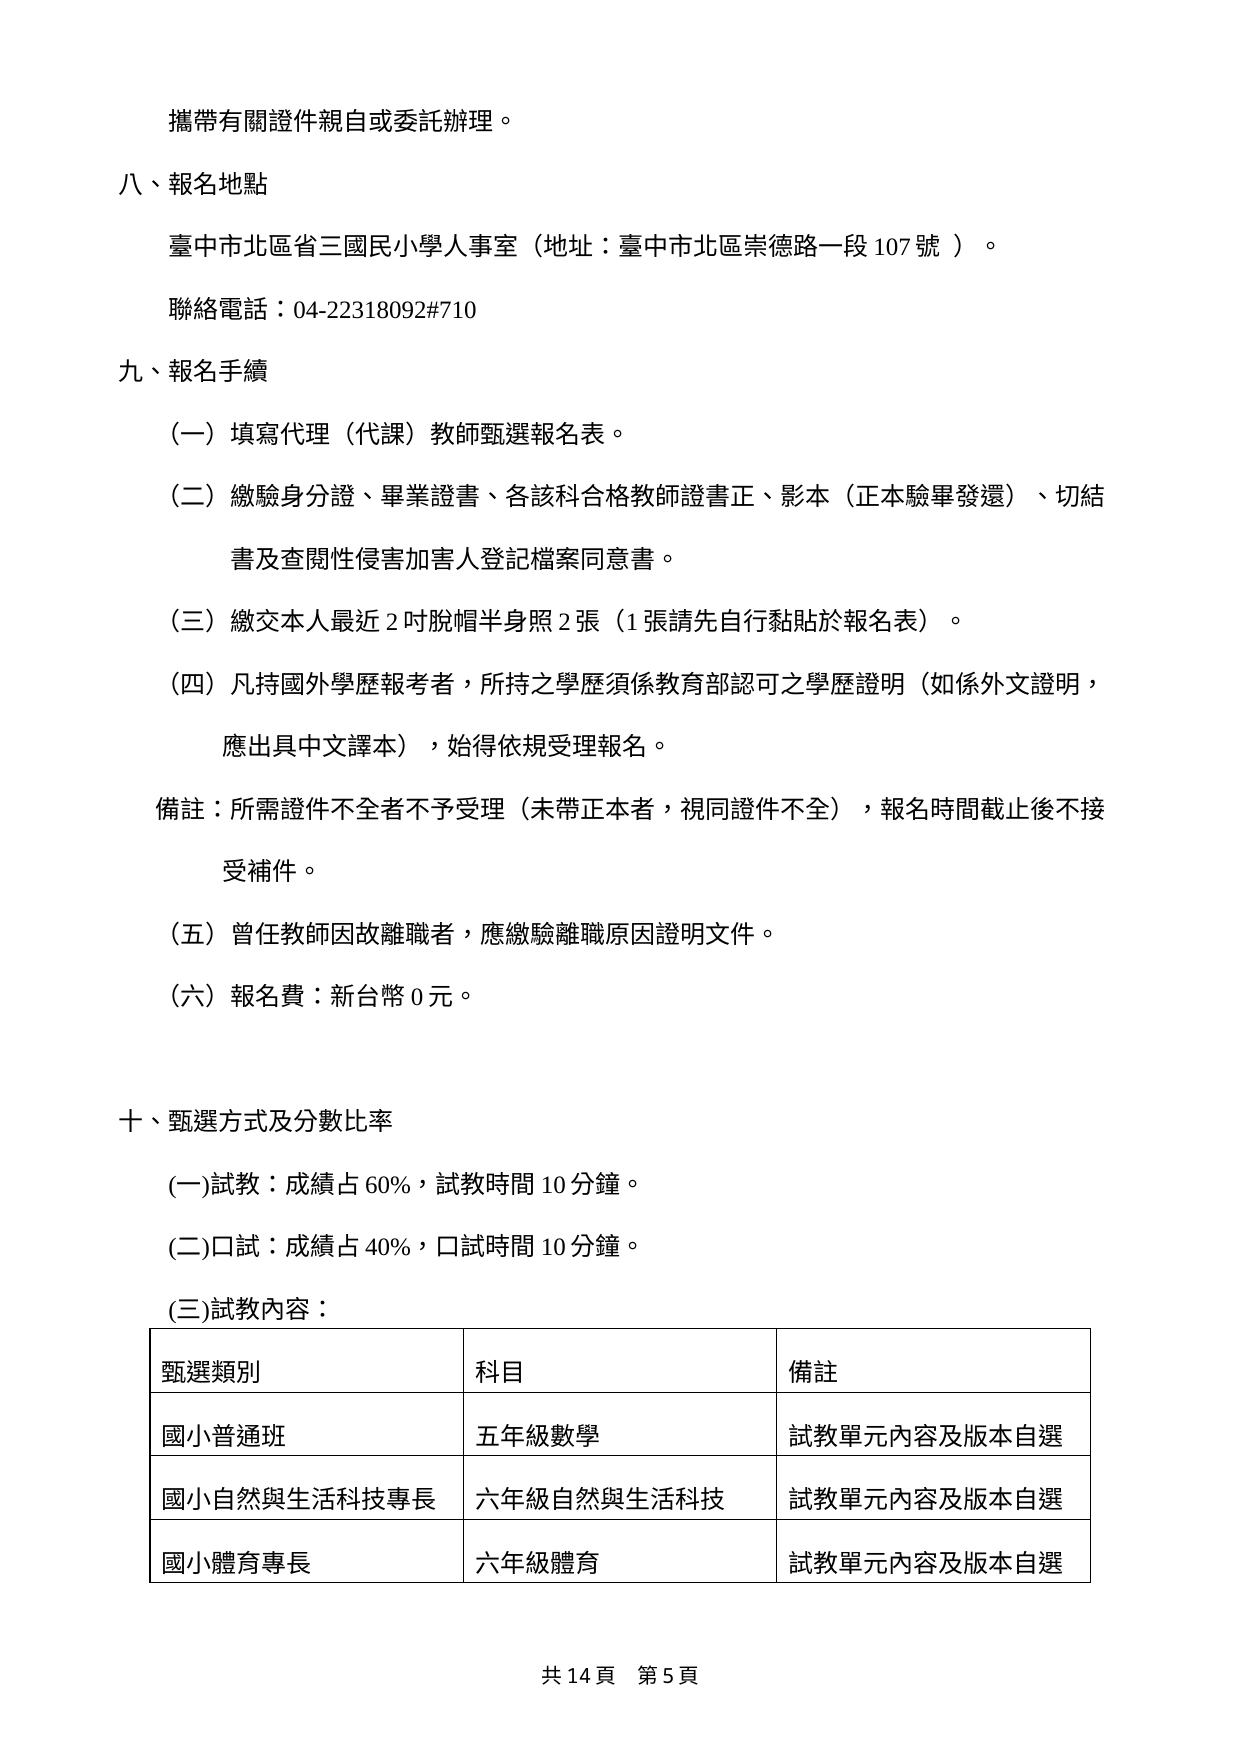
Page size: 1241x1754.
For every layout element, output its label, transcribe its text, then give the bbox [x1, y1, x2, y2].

text 十、甄選方式及分數比率 [118, 1078, 1122, 1141]
text （四）凡持國外學歷報考者，所持之學歷須係教育部認可之學歷證明（如係外文證明，應出具中文譯本），始得依規受理報名。 [156, 641, 1122, 766]
text (三)試教內容： [168, 1266, 1122, 1328]
table_header 備註 [777, 1329, 1090, 1392]
text 九、報名手續 [118, 328, 1122, 391]
table_cell 國小體育專長 [151, 1520, 463, 1582]
text （一）填寫代理（代課）教師甄選報名表。 [118, 391, 1122, 453]
table_cell 五年級數學 [464, 1393, 776, 1455]
text 攜帶有關證件親自或委託辦理。 [118, 78, 1122, 141]
text (一)試教：成績占60%，試教時間10分鐘。 [168, 1141, 1122, 1203]
text 八、報名地點 臺中市北區省三國民小學人事室（地址：臺中市北區崇德路一段107號 ）。 [118, 141, 1122, 266]
text （五）曾任教師因故離職者，應繳驗離職原因證明文件。 [156, 891, 1122, 953]
table_cell 試教單元內容及版本自選 [777, 1520, 1090, 1582]
text 聯絡電話：04-22318092#710 [168, 266, 1122, 328]
text （三）繳交本人最近2吋脫帽半身照2張（1張請先自行黏貼於報名表）。 [156, 578, 1122, 641]
table_cell 試教單元內容及版本自選 [777, 1456, 1090, 1519]
text (二)口試：成績占40%，口試時間10分鐘。 [168, 1203, 1122, 1266]
text 備註：所需證件不全者不予受理（未帶正本者，視同證件不全），報名時間截止後不接受補件。 [156, 766, 1122, 891]
table_cell 國小普通班 [151, 1393, 463, 1455]
table_cell 國小自然與生活科技專長 [151, 1456, 463, 1519]
text （六）報名費：新台幣0元。 [156, 953, 1122, 1016]
table_header 科目 [464, 1329, 776, 1392]
table_cell 六年級體育 [464, 1520, 776, 1582]
table_header 甄選類別 [151, 1329, 463, 1392]
text （二）繳驗身分證、畢業證書、各該科合格教師證書正、影本（正本驗畢發還）、切結書及查閱性侵害加害人登記檔案同意書。 [156, 453, 1122, 578]
table_cell 試教單元內容及版本自選 [777, 1393, 1090, 1455]
table_cell 六年級自然與生活科技 [464, 1456, 776, 1519]
